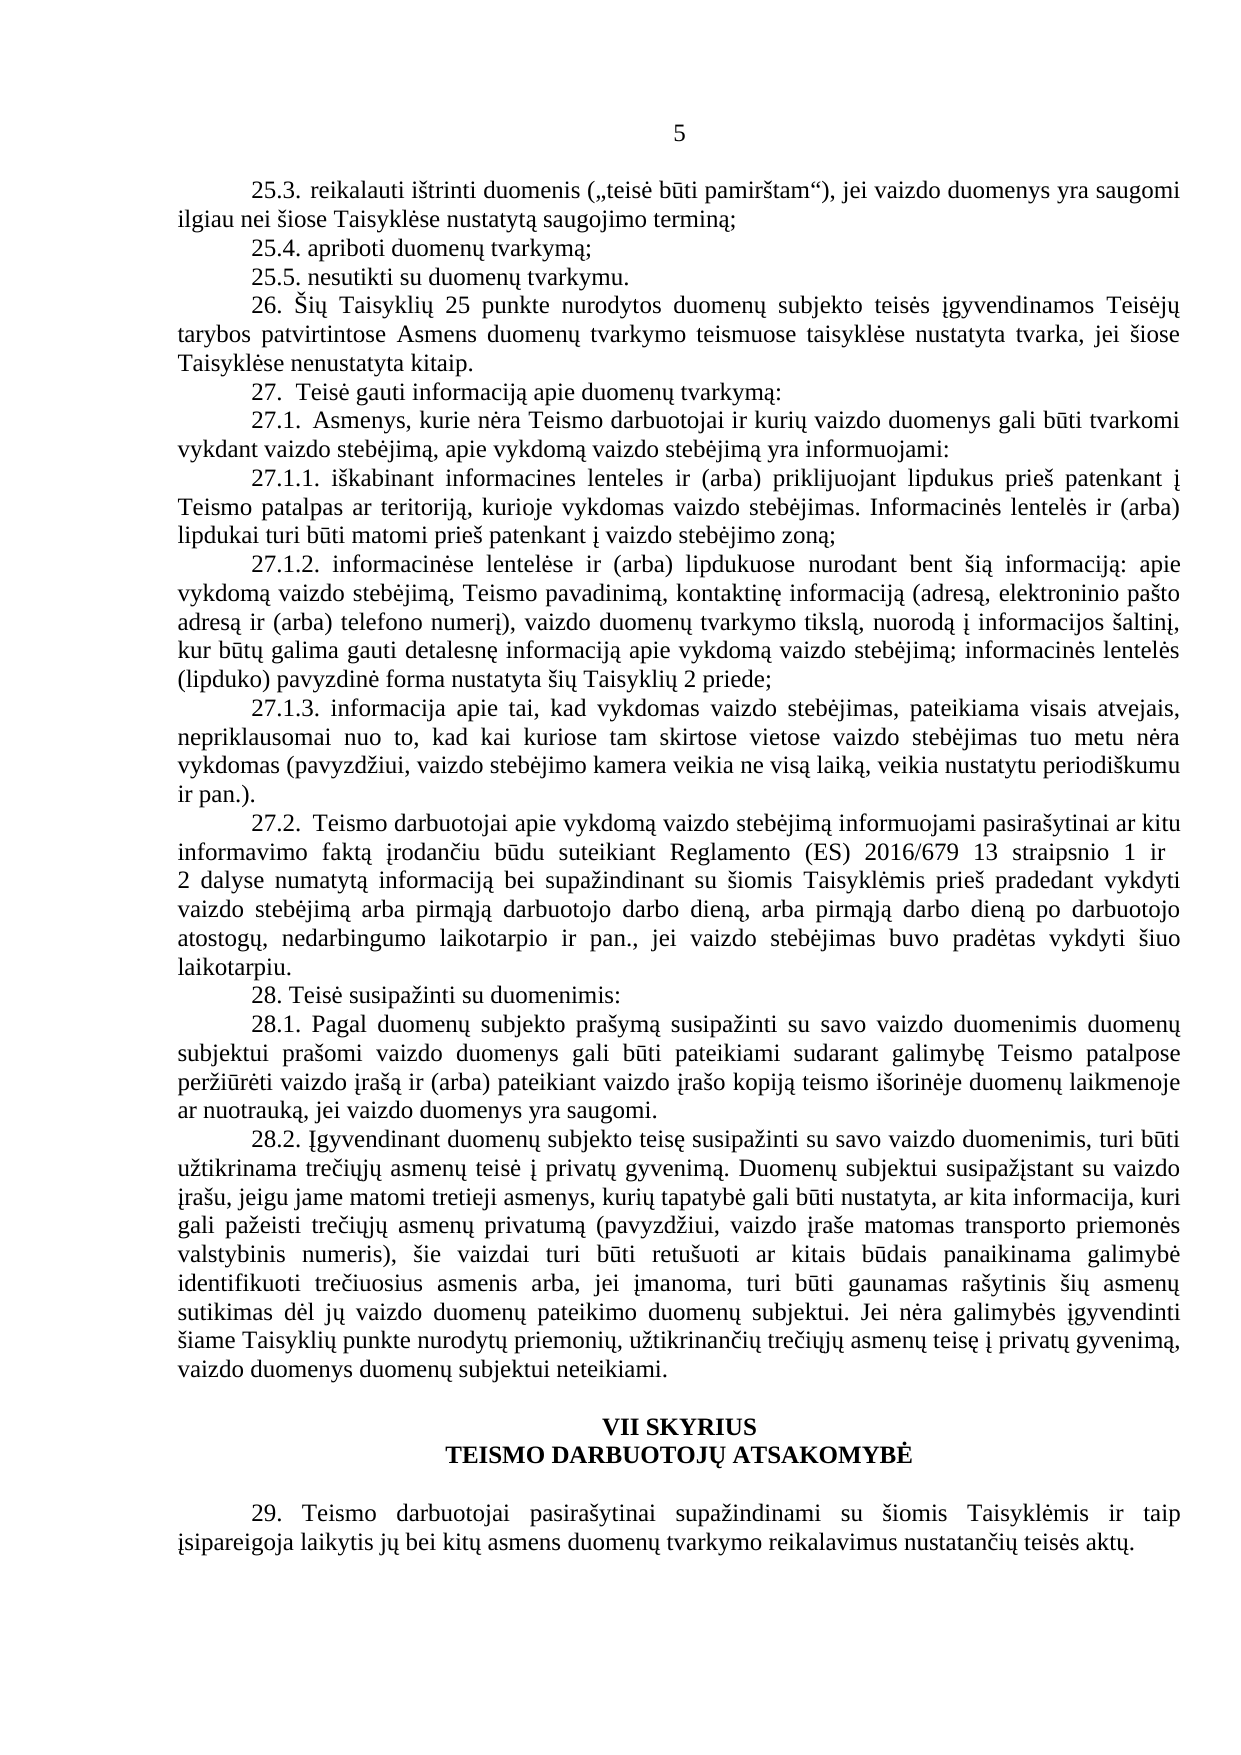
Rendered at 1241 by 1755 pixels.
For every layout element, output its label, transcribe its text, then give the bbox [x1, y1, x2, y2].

text TEISMO DARBUOTOJŲ ATSAKOMYBĖ [177, 1441, 1181, 1469]
text 27.1.3. informacija apie tai, kad vykdomas vaizdo stebėjimas, pateikiama visais atvejais, nepriklausomai nuo to, kad kai kuriose tam skirtose vietose vaizdo stebėjimas tuo metu nėra vykdomas (pavyzdžiui, vaizdo stebėjimo kamera veikia ne visą laiką, veikia nustatytu periodiškumu ir pan.). [177, 693, 1181, 808]
text 27.1.1. iškabinant informacines lenteles ir (arba) priklijuojant lipdukus prieš patenkant į Teismo patalpas ar teritoriją, kurioje vykdomas vaizdo stebėjimas. Informacinės lentelės ir (arba) lipdukai turi būti matomi prieš patenkant į vaizdo stebėjimo zoną; [177, 463, 1181, 549]
text 27.1.2. informacinėse lentelėse ir (arba) lipdukuose nurodant bent šią informaciją: apie vykdomą vaizdo stebėjimą, Teismo pavadinimą, kontaktinę informaciją (adresą, elektroninio pašto adresą ir (arba) telefono numerį), vaizdo duomenų tvarkymo tikslą, nuorodą į informacijos šaltinį, kur būtų galima gauti detalesnę informaciją apie vykdomą vaizdo stebėjimą; informacinės lentelės (lipduko) pavyzdinė forma nustatyta šių Taisyklių 2 priede; [177, 549, 1181, 693]
text 28.2. Įgyvendinant duomenų subjekto teisę susipažinti su savo vaizdo duomenimis, turi būti užtikrinama trečiųjų asmenų teisė į privatų gyvenimą. Duomenų subjektui susipažįstant su vaizdo įrašu, jeigu jame matomi tretieji asmenys, kurių tapatybė gali būti nustatyta, ar kita informacija, kuri gali pažeisti trečiųjų asmenų privatumą (pavyzdžiui, vaizdo įraše matomas transporto priemonės valstybinis numeris), šie vaizdai turi būti retušuoti ar kitais būdais panaikinama galimybė identifikuoti trečiuosius asmenis arba, jei įmanoma, turi būti gaunamas rašytinis šių asmenų sutikimas dėl jų vaizdo duomenų pateikimo duomenų subjektui. Jei nėra galimybės įgyvendinti šiame Taisyklių punkte nurodytų priemonių, užtikrinančių trečiųjų asmenų teisę į privatų gyvenimą, vaizdo duomenys duomenų subjektui neteikiami. [177, 1124, 1181, 1383]
text 25.5. nesutikti su duomenų tvarkymu. [177, 262, 1181, 291]
text VII SKYRIUS [177, 1412, 1181, 1441]
text 28.1. Pagal duomenų subjekto prašymą susipažinti su savo vaizdo duomenimis duomenų subjektui prašomi vaizdo duomenys gali būti pateikiami sudarant galimybę Teismo patalpose peržiūrėti vaizdo įrašą ir (arba) pateikiant vaizdo įrašo kopiją teismo išorinėje duomenų laikmenoje ar nuotrauką, jei vaizdo duomenys yra saugomi. [177, 1009, 1181, 1124]
text 25.3. reikalauti ištrinti duomenis („teisė būti pamirštam“), jei vaizdo duomenys yra saugomi ilgiau nei šiose Taisyklėse nustatytą saugojimo terminą; [177, 176, 1181, 233]
text 27. Teisė gauti informaciją apie duomenų tvarkymą: [177, 377, 1181, 406]
text 28. Teisė susipažinti su duomenimis: [177, 981, 1181, 1009]
text 27.2. Teismo darbuotojai apie vykdomą vaizdo stebėjimą informuojami pasirašytinai ar kitu informavimo faktą įrodančiu būdu suteikiant Reglamento (ES) 2016/679 13 straipsnio 1 ir 2 dalyse numatytą informaciją bei supažindinant su šiomis Taisyklėmis prieš pradedant vykdyti vaizdo stebėjimą arba pirmąją darbuotojo darbo dieną, arba pirmąją darbo dieną po darbuotojo atostogų, nedarbingumo laikotarpio ir pan., jei vaizdo stebėjimas buvo pradėtas vykdyti šiuo laikotarpiu. [177, 808, 1181, 981]
text 25.4. apriboti duomenų tvarkymą; [177, 233, 1181, 262]
text 26. Šių Taisyklių 25 punkte nurodytos duomenų subjekto teisės įgyvendinamos Teisėjų tarybos patvirtintose Asmens duomenų tvarkymo teismuose taisyklėse nustatyta tvarka, jei šiose Taisyklėse nenustatyta kitaip. [177, 291, 1181, 377]
text 27.1. Asmenys, kurie nėra Teismo darbuotojai ir kurių vaizdo duomenys gali būti tvarkomi vykdant vaizdo stebėjimą, apie vykdomą vaizdo stebėjimą yra informuojami: [177, 406, 1181, 463]
text 29. Teismo darbuotojai pasirašytinai supažindinami su šiomis Taisyklėmis ir taip įsipareigoja laikytis jų bei kitų asmens duomenų tvarkymo reikalavimus nustatančių teisės aktų. [177, 1498, 1181, 1556]
